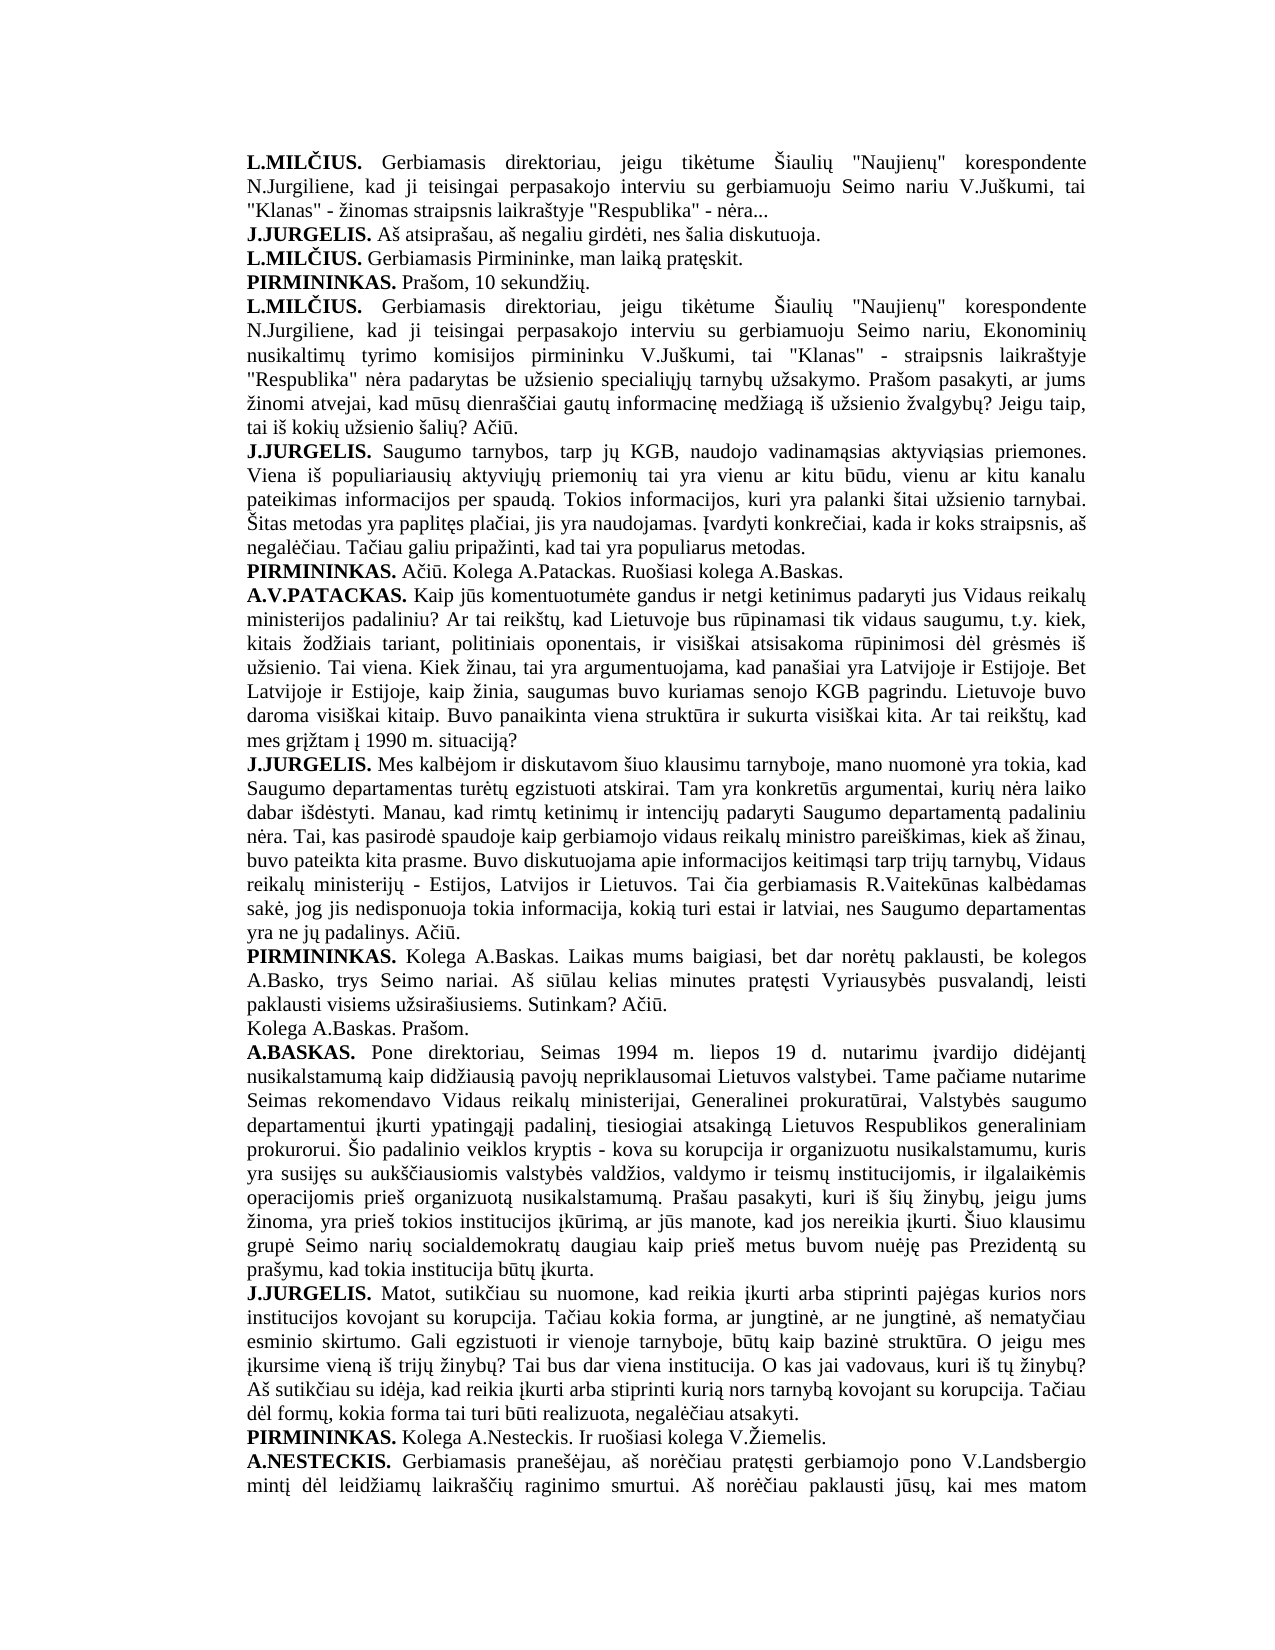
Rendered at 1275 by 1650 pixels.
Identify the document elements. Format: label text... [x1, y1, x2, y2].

text A.BASKAS. Pone direktoriau, Seimas 1994 m. liepos 19 d. nutarimu įvardijo didėjantį nusikalstamumą kaip didžiausią pavojų nepriklausomai Lietuvos valstybei. Tame pačiame nutarime Seimas rekomendavo Vidaus reikalų ministerijai, Generalinei prokuratūrai, Valstybės saugumo departamentui įkurti ypatingąjį padalinį, tiesiogiai atsakingą Lietuvos Respublikos generaliniam prokurorui. Šio padalinio veiklos kryptis - kova su korupcija ir organizuotu nusikalstamumu, kuris yra susijęs su aukščiausiomis valstybės valdžios, valdymo ir teismų institucijomis, ir ilgalaikėmis operacijomis prieš organizuotą nusikalstamumą. Prašau pasakyti, kuri iš šių žinybų, jeigu jums žinoma, yra prieš tokios institucijos įkūrimą, ar jūs manote, kad jos nereikia įkurti. Šiuo klausimu grupė Seimo narių socialdemokratų daugiau kaip prieš metus buvom nuėję pas Prezidentą su prašymu, kad tokia institucija būtų įkurta. [247, 1040, 1087, 1281]
text L.MILČIUS. Gerbiamasis direktoriau, jeigu tikėtume Šiaulių "Naujienų" korespondente N.Jurgiliene, kad ji teisingai perpasakojo interviu su gerbiamuoju Seimo nariu, Ekonominių nusikaltimų tyrimo komisijos pirmininku V.Juškumi, tai "Klanas" - straipsnis laikraštyje "Respublika" nėra padarytas be užsienio specialiųjų tarnybų užsakymo. Prašom pasakyti, ar jums žinomi atvejai, kad mūsų dienraščiai gautų informacinę medžiagą iš užsienio žvalgybų? Jeigu taip, tai iš kokių užsienio šalių? Ačiū. [247, 294, 1087, 439]
text PIRMININKAS. Kolega A.Nesteckis. Ir ruošiasi kolega V.Žiemelis. [247, 1425, 1087, 1449]
text L.MILČIUS. Gerbiamasis Pirmininke, man laiką pratęskit. [247, 246, 1087, 270]
text PIRMININKAS. Prašom, 10 sekundžių. [247, 270, 1087, 294]
text J.JURGELIS. Aš atsiprašau, aš negaliu girdėti, nes šalia diskutuoja. [247, 222, 1087, 246]
text A.V.PATACKAS. Kaip jūs komentuotumėte gandus ir netgi ketinimus padaryti jus Vidaus reikalų ministerijos padaliniu? Ar tai reikštų, kad Lietuvoje bus rūpinamasi tik vidaus saugumu, t.y. kiek, kitais žodžiais tariant, politiniais oponentais, ir visiškai atsisakoma rūpinimosi dėl grėsmės iš užsienio. Tai viena. Kiek žinau, tai yra argumentuojama, kad panašiai yra Latvijoje ir Estijoje. Bet Latvijoje ir Estijoje, kaip žinia, saugumas buvo kuriamas senojo KGB pagrindu. Lietuvoje buvo daroma visiškai kitaip. Buvo panaikinta viena struktūra ir sukurta visiškai kita. Ar tai reikštų, kad mes grįžtam į 1990 m. situaciją? [247, 583, 1087, 752]
text J.JURGELIS. Mes kalbėjom ir diskutavom šiuo klausimu tarnyboje, mano nuomonė yra tokia, kad Saugumo departamentas turėtų egzistuoti atskirai. Tam yra konkretūs argumentai, kurių nėra laiko dabar išdėstyti. Manau, kad rimtų ketinimų ir intencijų padaryti Saugumo departamentą padaliniu nėra. Tai, kas pasirodė spaudoje kaip gerbiamojo vidaus reikalų ministro pareiškimas, kiek aš žinau, buvo pateikta kita prasme. Buvo diskutuojama apie informacijos keitimąsi tarp trijų tarnybų, Vidaus reikalų ministerijų - Estijos, Latvijos ir Lietuvos. Tai čia gerbiamasis R.Vaitekūnas kalbėdamas sakė, jog jis nedisponuoja tokia informacija, kokią turi estai ir latviai, nes Saugumo departamentas yra ne jų padalinys. Ačiū. [247, 752, 1087, 944]
text J.JURGELIS. Matot, sutikčiau su nuomone, kad reikia įkurti arba stiprinti pajėgas kurios nors institucijos kovojant su korupcija. Tačiau kokia forma, ar jungtinė, ar ne jungtinė, aš nematyčiau esminio skirtumo. Gali egzistuoti ir vienoje tarnyboje, būtų kaip bazinė struktūra. O jeigu mes įkursime vieną iš trijų žinybų? Tai bus dar viena institucija. O kas jai vadovaus, kuri iš tų žinybų? Aš sutikčiau su idėja, kad reikia įkurti arba stiprinti kurią nors tarnybą kovojant su korupcija. Tačiau dėl formų, kokia forma tai turi būti realizuota, negalėčiau atsakyti. [247, 1281, 1087, 1425]
text PIRMININKAS. Ačiū. Kolega A.Patackas. Ruošiasi kolega A.Baskas. [247, 559, 1087, 583]
text J.JURGELIS. Saugumo tarnybos, tarp jų KGB, naudojo vadinamąsias aktyviąsias priemones. Viena iš populiariausių aktyviųjų priemonių tai yra vienu ar kitu būdu, vienu ar kitu kanalu pateikimas informacijos per spaudą. Tokios informacijos, kuri yra palanki šitai užsienio tarnybai. Šitas metodas yra paplitęs plačiai, jis yra naudojamas. Įvardyti konkrečiai, kada ir koks straipsnis, aš negalėčiau. Tačiau galiu pripažinti, kad tai yra populiarus metodas. [247, 439, 1087, 559]
text A.NESTECKIS. Gerbiamasis pranešėjau, aš norėčiau pratęsti gerbiamojo pono V.Landsbergio mintį dėl leidžiamų laikraščių raginimo smurtui. Aš norėčiau paklausti jūsų, kai mes matom [247, 1449, 1087, 1497]
text Kolega A.Baskas. Prašom. [247, 1016, 1087, 1040]
text L.MILČIUS. Gerbiamasis direktoriau, jeigu tikėtume Šiaulių "Naujienų" korespondente N.Jurgiliene, kad ji teisingai perpasakojo interviu su gerbiamuoju Seimo nariu V.Juškumi, tai "Klanas" - žinomas straipsnis laikraštyje "Respublika" - nėra... [247, 150, 1087, 222]
text PIRMININKAS. Kolega A.Baskas. Laikas mums baigiasi, bet dar norėtų paklausti, be kolegos A.Basko, trys Seimo nariai. Aš siūlau kelias minutes pratęsti Vyriausybės pusvalandį, leisti paklausti visiems užsirašiusiems. Sutinkam? Ačiū. [247, 944, 1087, 1016]
